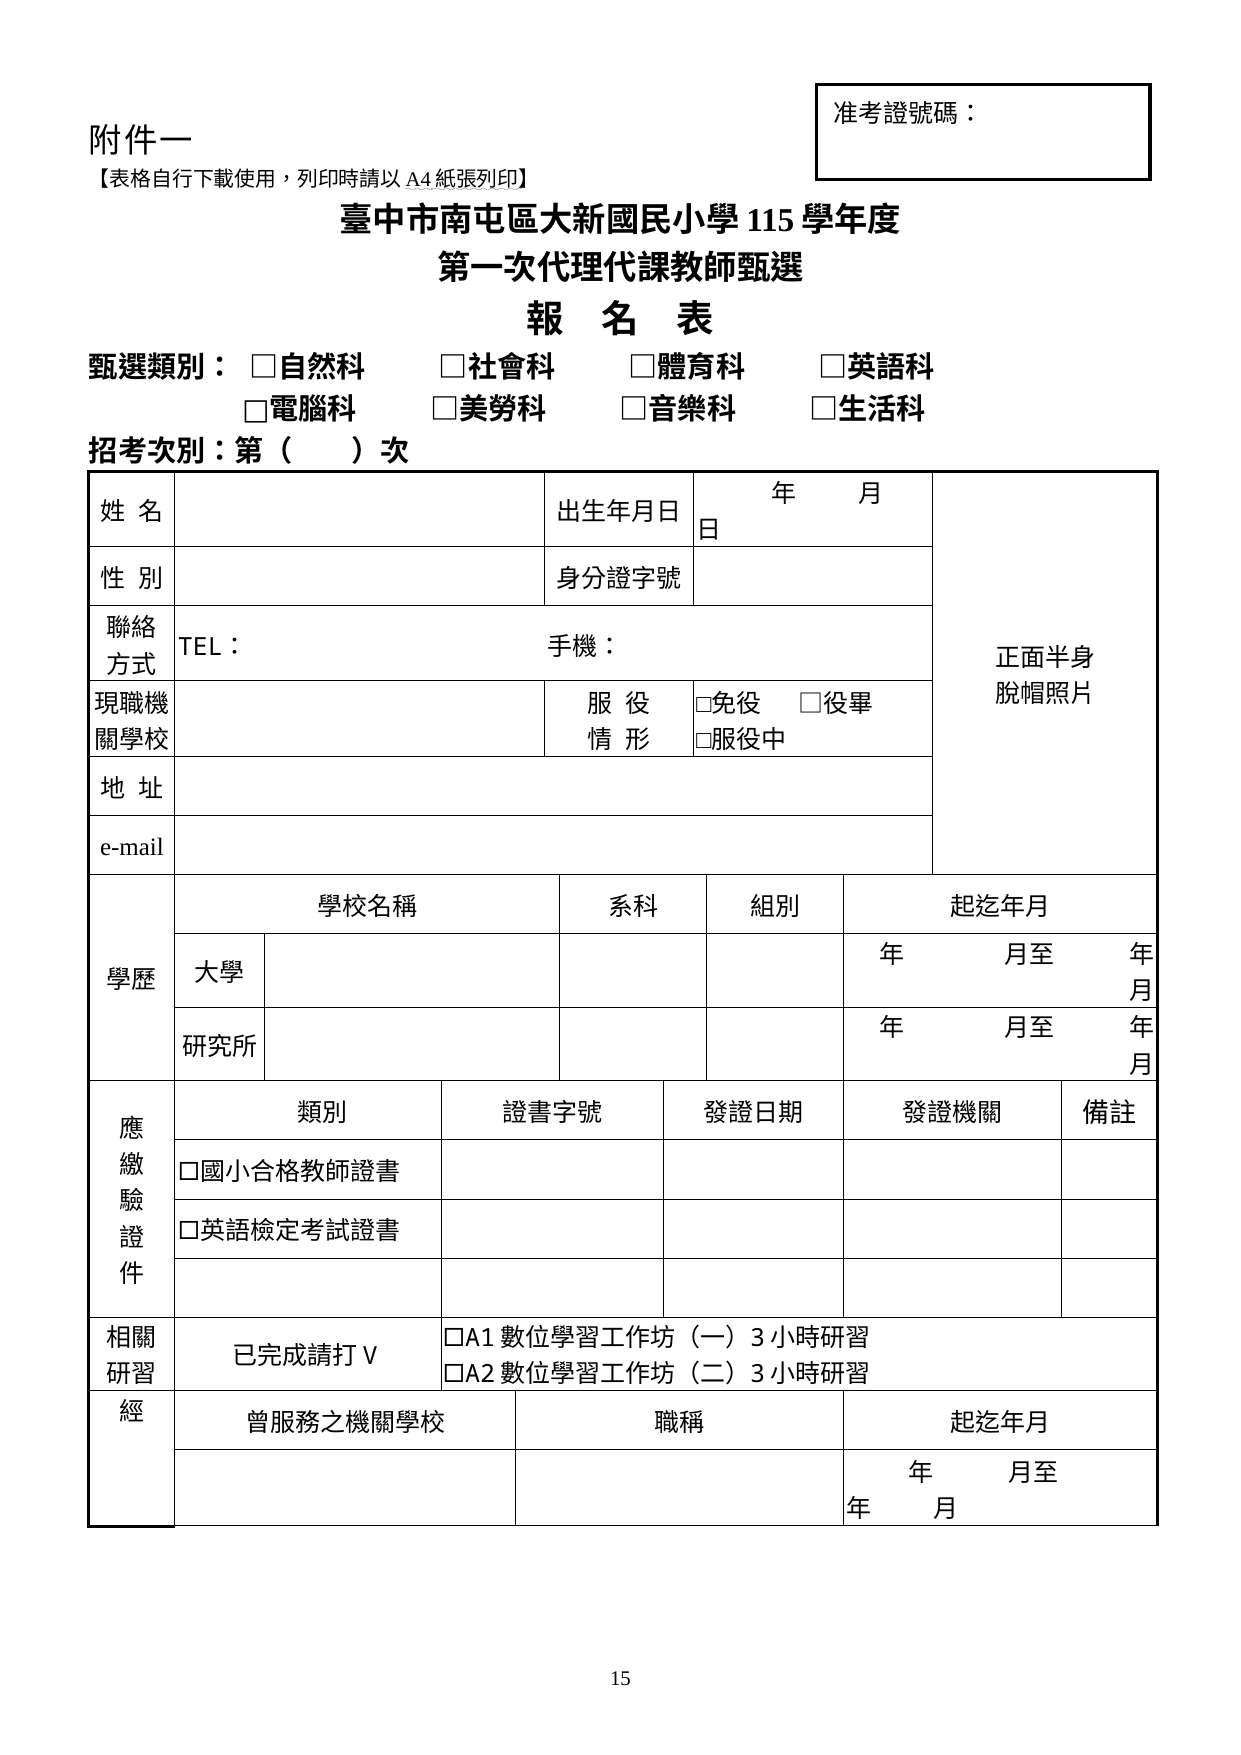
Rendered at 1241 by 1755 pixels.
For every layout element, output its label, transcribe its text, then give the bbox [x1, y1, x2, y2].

text 招考次別：第（ ）次 [89, 428, 1152, 470]
table_cell 年 月至 年 月 [844, 934, 1156, 1007]
table_cell 國小合格教師證書 [175, 1140, 441, 1198]
text 【表格自行下載使用，列印時請以A4紙張列印】 [89, 162, 1152, 192]
text □電腦科 □美勞科 □音樂科 □生活科 [89, 385, 1152, 428]
table_cell [265, 1008, 559, 1080]
table_cell [694, 547, 932, 605]
table_cell [1062, 1140, 1156, 1198]
table_cell 大學 [175, 934, 264, 1007]
table_cell [175, 757, 932, 815]
table_cell [844, 1200, 1061, 1257]
table_cell [175, 547, 544, 605]
table_cell [516, 1450, 843, 1525]
table_cell 發證機關 [844, 1081, 1061, 1139]
table_cell [1062, 1259, 1156, 1317]
table_cell [1062, 1200, 1156, 1257]
table_cell 年 月至 年 月 [844, 1008, 1156, 1080]
table_cell [265, 934, 559, 1007]
table_cell [664, 1140, 843, 1198]
table_cell 性 別 [90, 547, 174, 605]
table_cell [707, 934, 843, 1007]
table_cell 學校名稱 [175, 875, 559, 933]
table_cell 聯絡 方式 [90, 606, 174, 680]
table_cell 經 [90, 1391, 174, 1525]
table_cell [560, 1008, 706, 1080]
table_cell 起迄年月 [844, 875, 1156, 933]
table_cell 現職機關學校 [90, 681, 174, 756]
table_cell □免役 □役畢 □服役中 [694, 681, 932, 756]
table_cell [707, 1008, 843, 1080]
table_cell 系科 [560, 875, 706, 933]
table_cell [175, 681, 544, 756]
table_cell 相關 研習 [90, 1318, 174, 1390]
table_cell [560, 934, 706, 1007]
table_cell [442, 1200, 663, 1257]
table_cell e-mail [90, 816, 174, 874]
table_cell 身分證字號 [545, 547, 693, 605]
table_cell [442, 1140, 663, 1198]
table_cell 應 繳 驗 證 件 [90, 1081, 174, 1317]
table_cell [175, 1450, 515, 1525]
text 臺中市南屯區大新國民小學115學年度 [89, 192, 1152, 241]
table_header 姓 名 [90, 473, 174, 546]
table_cell TEL： 手機： [175, 606, 932, 680]
table_header [175, 473, 544, 546]
table_cell 曾服務之機關學校 [175, 1391, 515, 1449]
text 報 名 表 [89, 289, 1152, 343]
text 附件一 [89, 114, 815, 162]
text 甄選類別： □自然科 □社會科 □體育科 □英語科 [89, 343, 1152, 385]
text 准考證號碼： [833, 93, 1133, 129]
table_cell [175, 1259, 441, 1317]
table_cell [664, 1200, 843, 1257]
table_header 年 月 日 [694, 473, 932, 546]
table_cell 研究所 [175, 1008, 264, 1080]
table_cell 地 址 [90, 757, 174, 815]
table_cell 英語檢定考試證書 [175, 1200, 441, 1257]
table_cell 類別 [175, 1081, 441, 1139]
text 第一次代理代課教師甄選 [89, 241, 1152, 289]
table_header 出生年月日 [545, 473, 693, 546]
table_cell [442, 1259, 663, 1317]
table_cell [664, 1259, 843, 1317]
table_cell 起迄年月 [844, 1391, 1156, 1449]
table_cell 職稱 [516, 1391, 843, 1449]
table_cell 發證日期 [664, 1081, 843, 1139]
table_cell [844, 1259, 1061, 1317]
table_cell [844, 1140, 1061, 1198]
text [818, 86, 1148, 178]
table_cell 證書字號 [442, 1081, 663, 1139]
table_cell 學歷 [90, 875, 174, 1080]
table_cell 服 役 情 形 [545, 681, 693, 756]
table_header 正面半身 脫帽照片 [933, 473, 1156, 874]
table_cell 組別 [707, 875, 843, 933]
table_cell 年 月至 年 月 [844, 1450, 1156, 1525]
table_cell A1數位學習工作坊（一）3小時研習 A2數位學習工作坊（二）3小時研習 [442, 1318, 1156, 1390]
table_cell 已完成請打V [175, 1318, 441, 1390]
table_cell [175, 816, 932, 874]
table_cell 備註 [1062, 1081, 1156, 1139]
